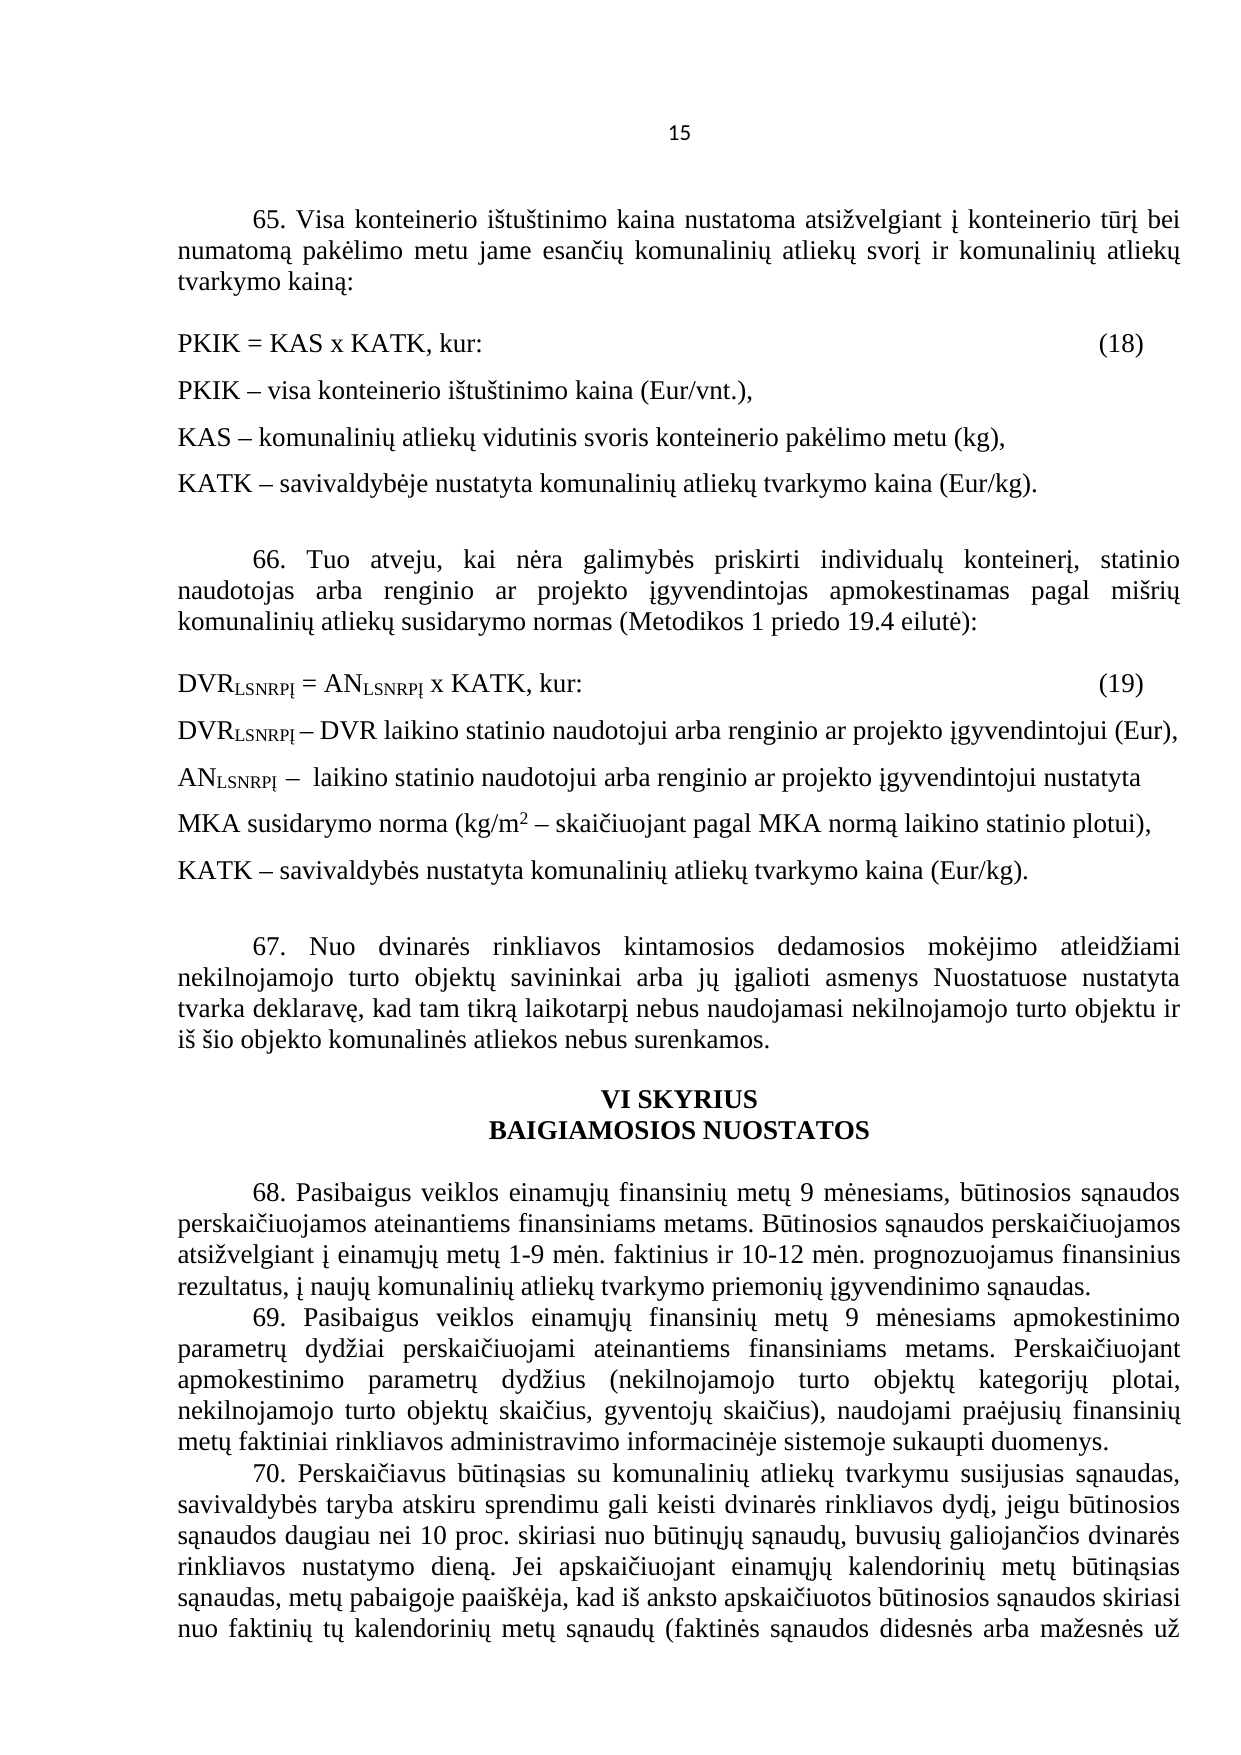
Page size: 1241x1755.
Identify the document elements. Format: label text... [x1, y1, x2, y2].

text 65. Visa konteinerio ištuštinimo kaina nustatoma atsižvelgiant į konteinerio tūrį bei numatomą pakėlimo metu jame esančių komunalinių atliekų svorį ir komunalinių atliekų tvarkymo kainą: [177, 203, 1181, 296]
text DVRLSNRPĮ = ANLSNRPĮ x KATK, kur: (19) [177, 667, 1181, 699]
text 68. Pasibaigus veiklos einamųjų finansinių metų 9 mėnesiams, būtinosios sąnaudos perskaičiuojamos ateinantiems finansiniams metams. Būtinosios sąnaudos perskaičiuojamos atsižvelgiant į einamųjų metų 1-9 mėn. faktinius ir 10-12 mėn. prognozuojamus finansinius rezultatus, į naujų komunalinių atliekų tvarkymo priemonių įgyvendinimo sąnaudas. [177, 1176, 1181, 1301]
text 69. Pasibaigus veiklos einamųjų finansinių metų 9 mėnesiams apmokestinimo parametrų dydžiai perskaičiuojami ateinantiems finansiniams metams. Perskaičiuojant apmokestinimo parametrų dydžius (nekilnojamojo turto objektų kategorijų plotai, nekilnojamojo turto objektų skaičius, gyventojų skaičius), naudojami praėjusių finansinių metų faktiniai rinkliavos administravimo informacinėje sistemoje sukaupti duomenys. [177, 1301, 1181, 1457]
text VI SKYRIUS [177, 1083, 1181, 1114]
text BAIGIAMOSIOS NUOSTATOS [177, 1114, 1181, 1145]
text PKIK = KAS x KATK, kur: (18) [177, 327, 1181, 359]
text KAS – komunalinių atliekų vidutinis svoris konteinerio pakėlimo metu (kg), [177, 421, 1181, 452]
text 66. Tuo atveju, kai nėra galimybės priskirti individualų konteinerį, statinio naudotojas arba renginio ar projekto įgyvendintojas apmokestinamas pagal mišrių komunalinių atliekų susidarymo normas (Metodikos 1 priedo 19.4 eilutė): [177, 543, 1181, 636]
text 67. Nuo dvinarės rinkliavos kintamosios dedamosios mokėjimo atleidžiami nekilnojamojo turto objektų savininkai arba jų įgalioti asmenys Nuostatuose nustatyta tvarka deklaravę, kad tam tikrą laikotarpį nebus naudojamasi nekilnojamojo turto objektu ir iš šio objekto komunalinės atliekos nebus surenkamos. [177, 929, 1181, 1054]
text DVRLSNRPĮ – DVR laikino statinio naudotojui arba renginio ar projekto įgyvendintojui (Eur), [177, 714, 1181, 745]
text PKIK – visa konteinerio ištuštinimo kaina (Eur/vnt.), [177, 374, 1181, 405]
text KATK – savivaldybėje nustatyta komunalinių atliekų tvarkymo kaina (Eur/kg). [177, 467, 1181, 499]
text KATK – savivaldybės nustatyta komunalinių atliekų tvarkymo kaina (Eur/kg). [177, 854, 1181, 885]
text 70. Perskaičiavus būtinąsias su komunalinių atliekų tvarkymu susijusias sąnaudas, savivaldybės taryba atskiru sprendimu gali keisti dvinarės rinkliavos dydį, jeigu būtinosios sąnaudos daugiau nei 10 proc. skiriasi nuo būtinųjų sąnaudų, buvusių galiojančios dvinarės rinkliavos nustatymo dieną. Jei apskaičiuojant einamųjų kalendorinių metų būtinąsias sąnaudas, metų pabaigoje paaiškėja, kad iš anksto apskaičiuotos būtinosios sąnaudos skiriasi nuo faktinių tų kalendorinių metų sąnaudų (faktinės sąnaudos didesnės arba mažesnės už [177, 1457, 1181, 1643]
text ANLSNRPĮ – laikino statinio naudotojui arba renginio ar projekto įgyvendintojui nustatyta MKA susidarymo norma (kg/m2 – skaičiuojant pagal MKA normą laikino statinio plotui), [177, 761, 1181, 839]
